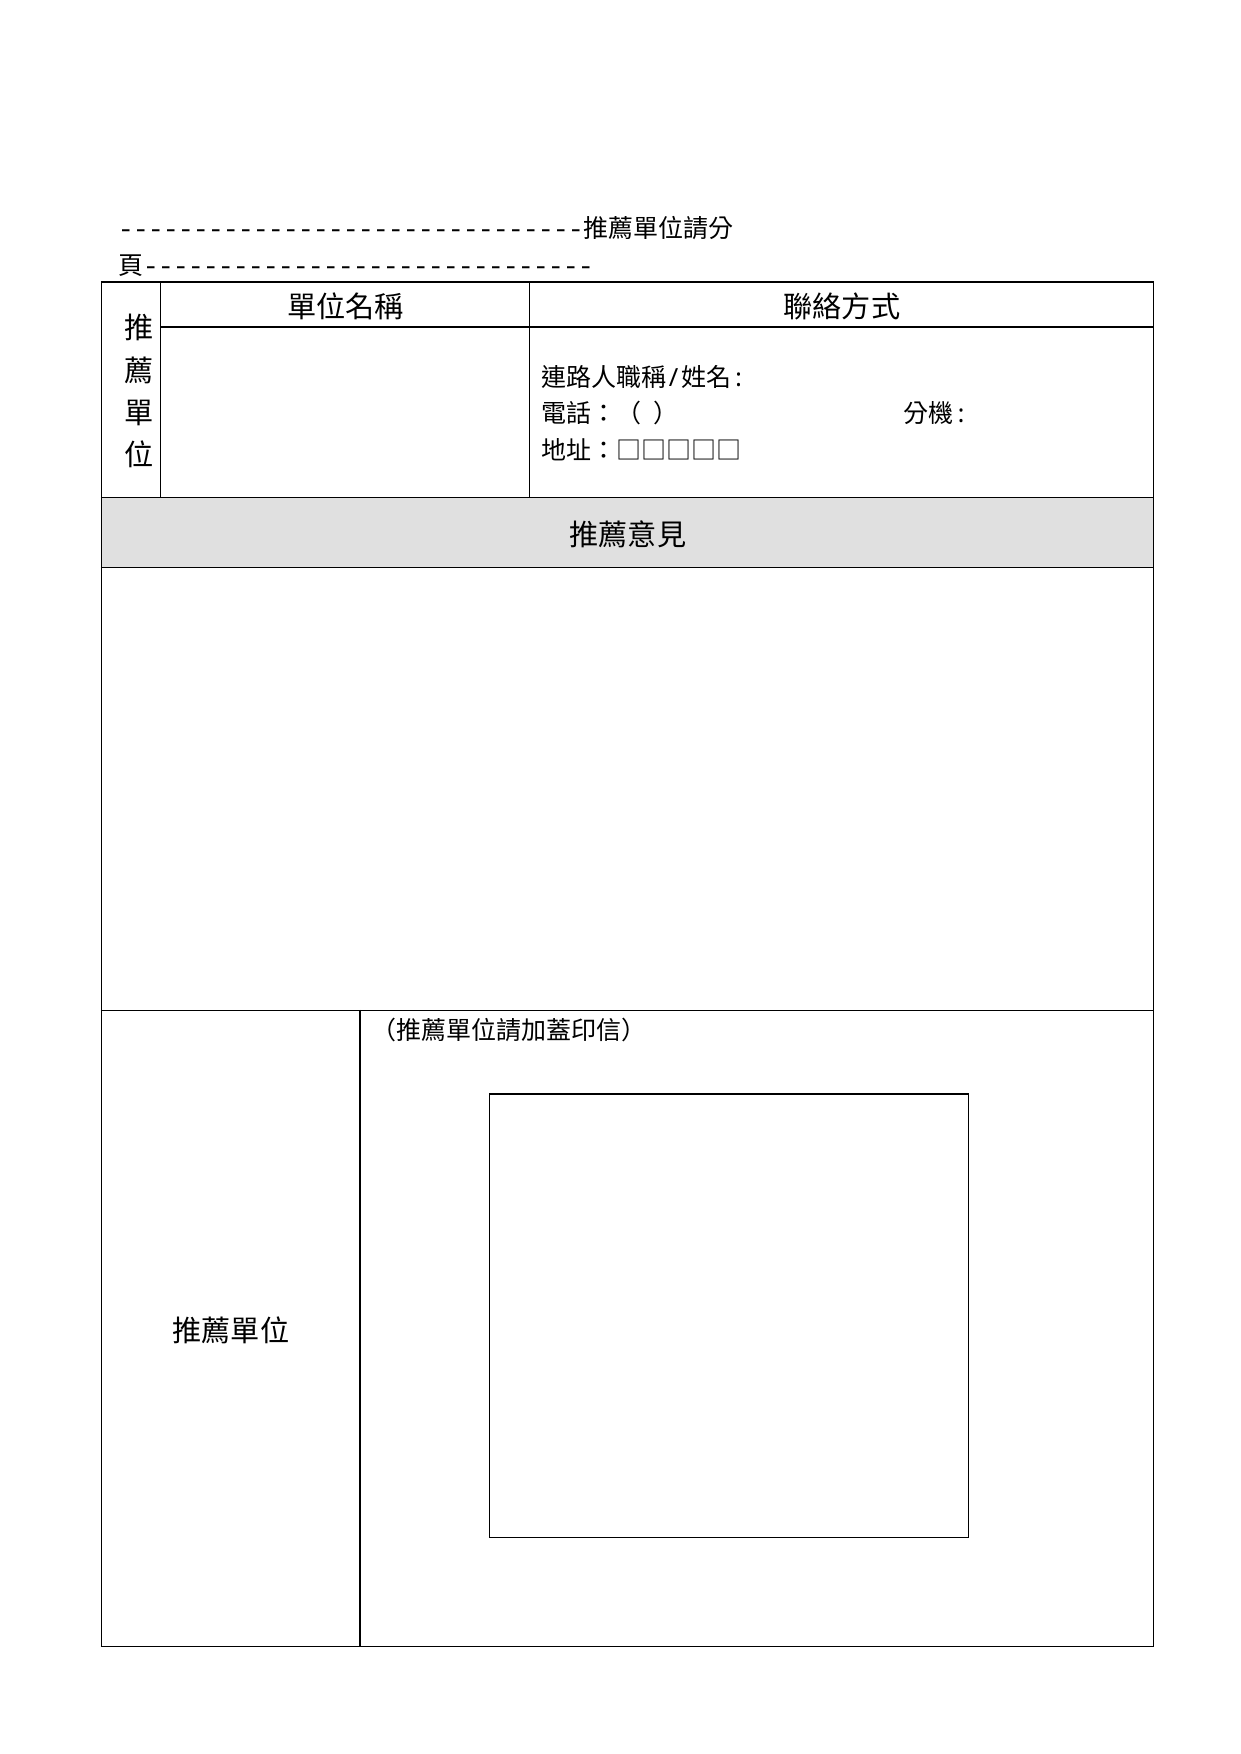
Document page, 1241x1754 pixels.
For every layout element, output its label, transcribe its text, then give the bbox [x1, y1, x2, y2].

table_header 推薦單位 [102, 283, 160, 497]
table_cell 推薦單位 [102, 1011, 359, 1646]
table_cell （推薦單位請加蓋印信） [361, 1011, 1153, 1646]
table_header 聯絡方式 [530, 283, 1153, 326]
table_cell [102, 568, 1153, 1010]
table_cell [161, 328, 529, 497]
table_header 單位名稱 [161, 283, 529, 326]
table_cell 推薦意見 [102, 498, 1153, 567]
table_cell 連路人職稱/姓名: 電話：（ ） 分機: 地址：□□□□□ [530, 328, 1153, 497]
text -------------------------------推薦單位請分頁------------------------------ [118, 209, 1187, 281]
